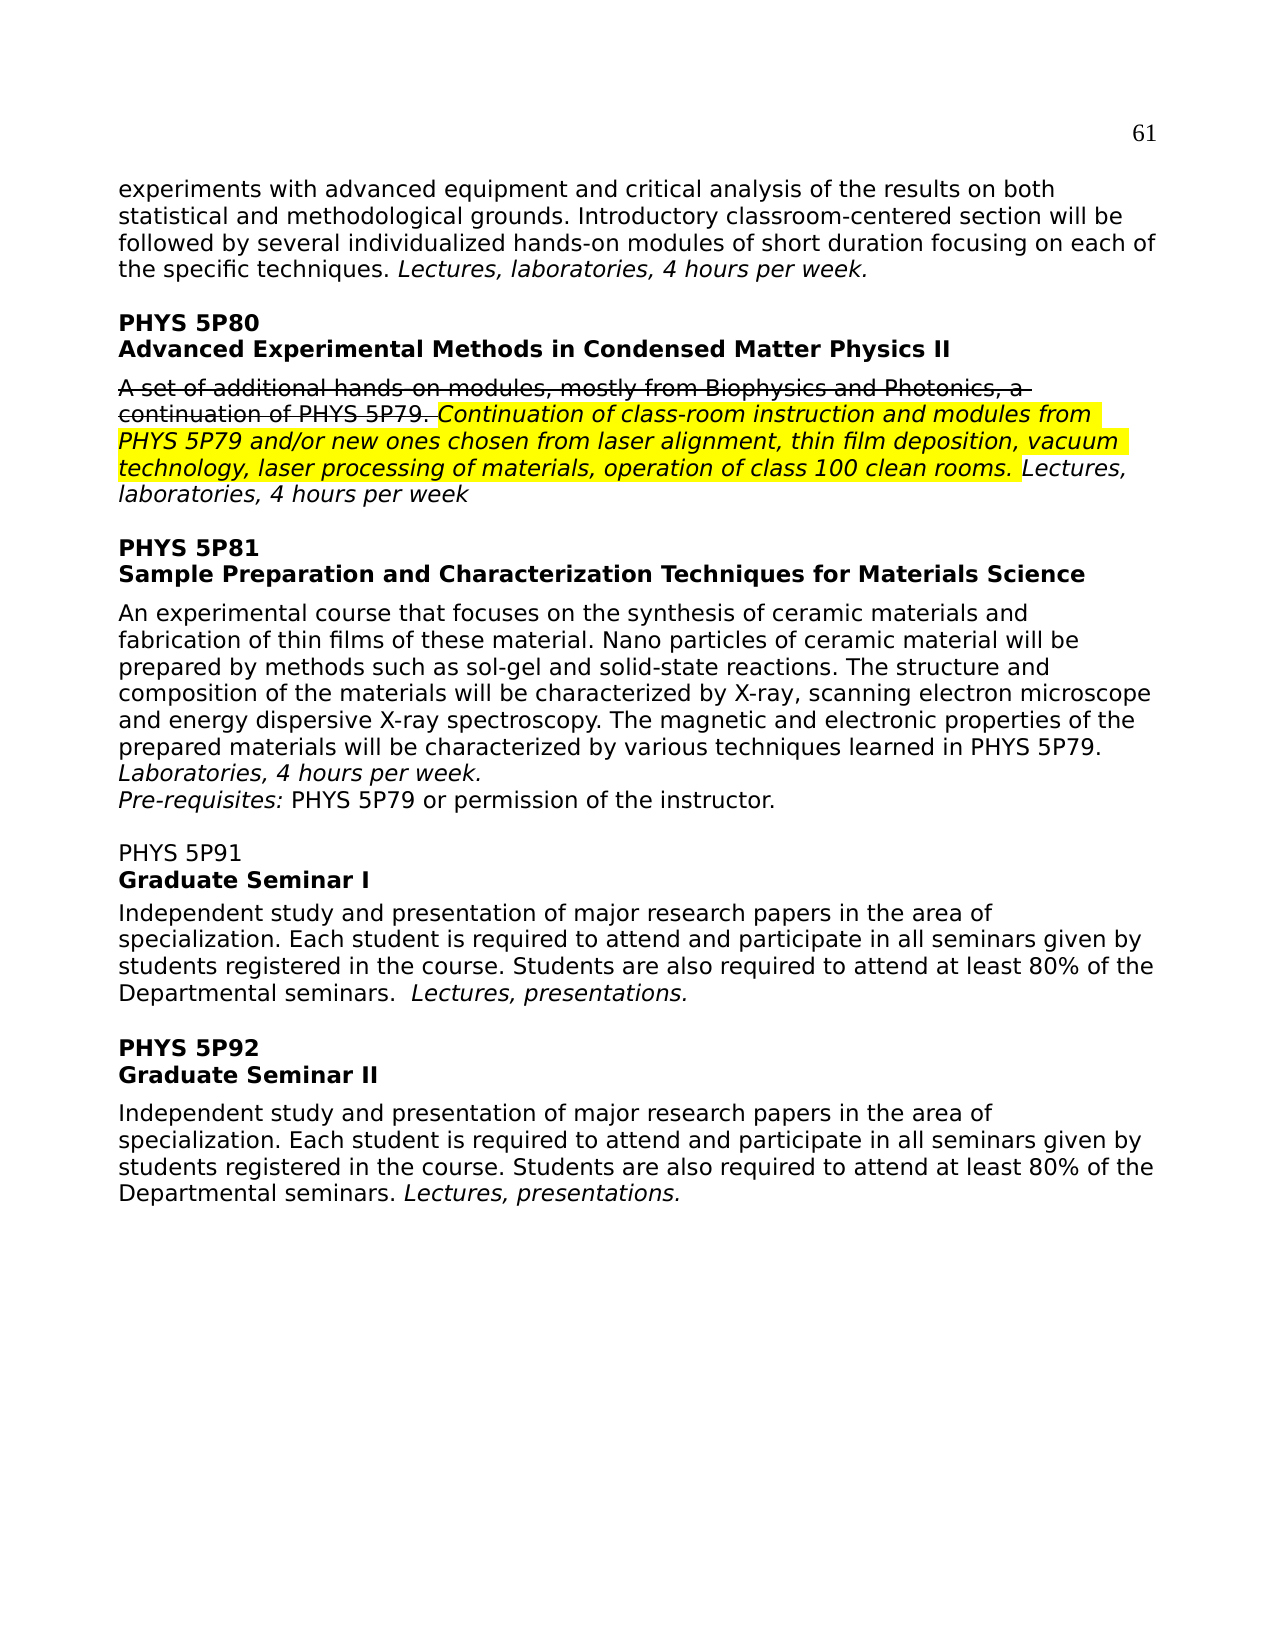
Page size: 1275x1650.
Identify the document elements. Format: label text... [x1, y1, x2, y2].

text An experimental course that focuses on the synthesis of ceramic materials and fabrication of thin films of these material. Nano particles of ceramic material will be prepared by methods such as sol-gel and solid-state reactions. The structure and composition of the materials will be characterized by X-ray, scanning electron microscope and energy dispersive X-ray spectroscopy. The magnetic and electronic properties of the prepared materials will be characterized by various techniques learned in PHYS 5P79. Laboratories, 4 hours per week. [118, 600, 1157, 787]
text PHYS 5P81 [118, 535, 1157, 562]
text Graduate Seminar II [118, 1062, 1157, 1088]
text PHYS 5P92 [118, 1035, 1157, 1062]
text Advanced Experimental Methods in Condensed Matter Physics II [118, 336, 1157, 363]
text experiments with advanced equipment and critical analysis of the results on both statistical and methodological grounds. Introductory classroom-centered section will be followed by several individualized hands-on modules of short duration focusing on each of the specific techniques. Lectures, laboratories, 4 hours per week. [118, 176, 1157, 283]
text PHYS 5P91 [118, 840, 1157, 867]
text Pre-requisites: PHYS 5P79 or permission of the instructor. [118, 787, 1157, 814]
title Graduate Seminar I [118, 867, 1157, 894]
text PHYS 5P80 [118, 310, 1157, 336]
text Independent study and presentation of major research papers in the area of specialization. Each student is required to attend and participate in all seminars given by students registered in the course. Students are also required to attend at least 80% of the Departmental seminars. Lectures, presentations. [118, 1100, 1157, 1207]
text Sample Preparation and Characterization Techniques for Materials Science [118, 562, 1157, 588]
text A set of additional hands-on modules, mostly from Biophysics and Photonics, a continuation of PHYS 5P79. Continuation of class-room instruction and modules from PHYS 5P79 and/or new ones chosen from laser alignment, thin film deposition, vacuum technology, laser processing of materials, operation of class 100 clean rooms. Lectures, laboratories, 4 hours per week [118, 375, 1157, 508]
text Independent study and presentation of major research papers in the area of specialization. Each student is required to attend and participate in all seminars given by students registered in the course. Students are also required to attend at least 80% of the Departmental seminars. Lectures, presentations. [118, 900, 1157, 1006]
